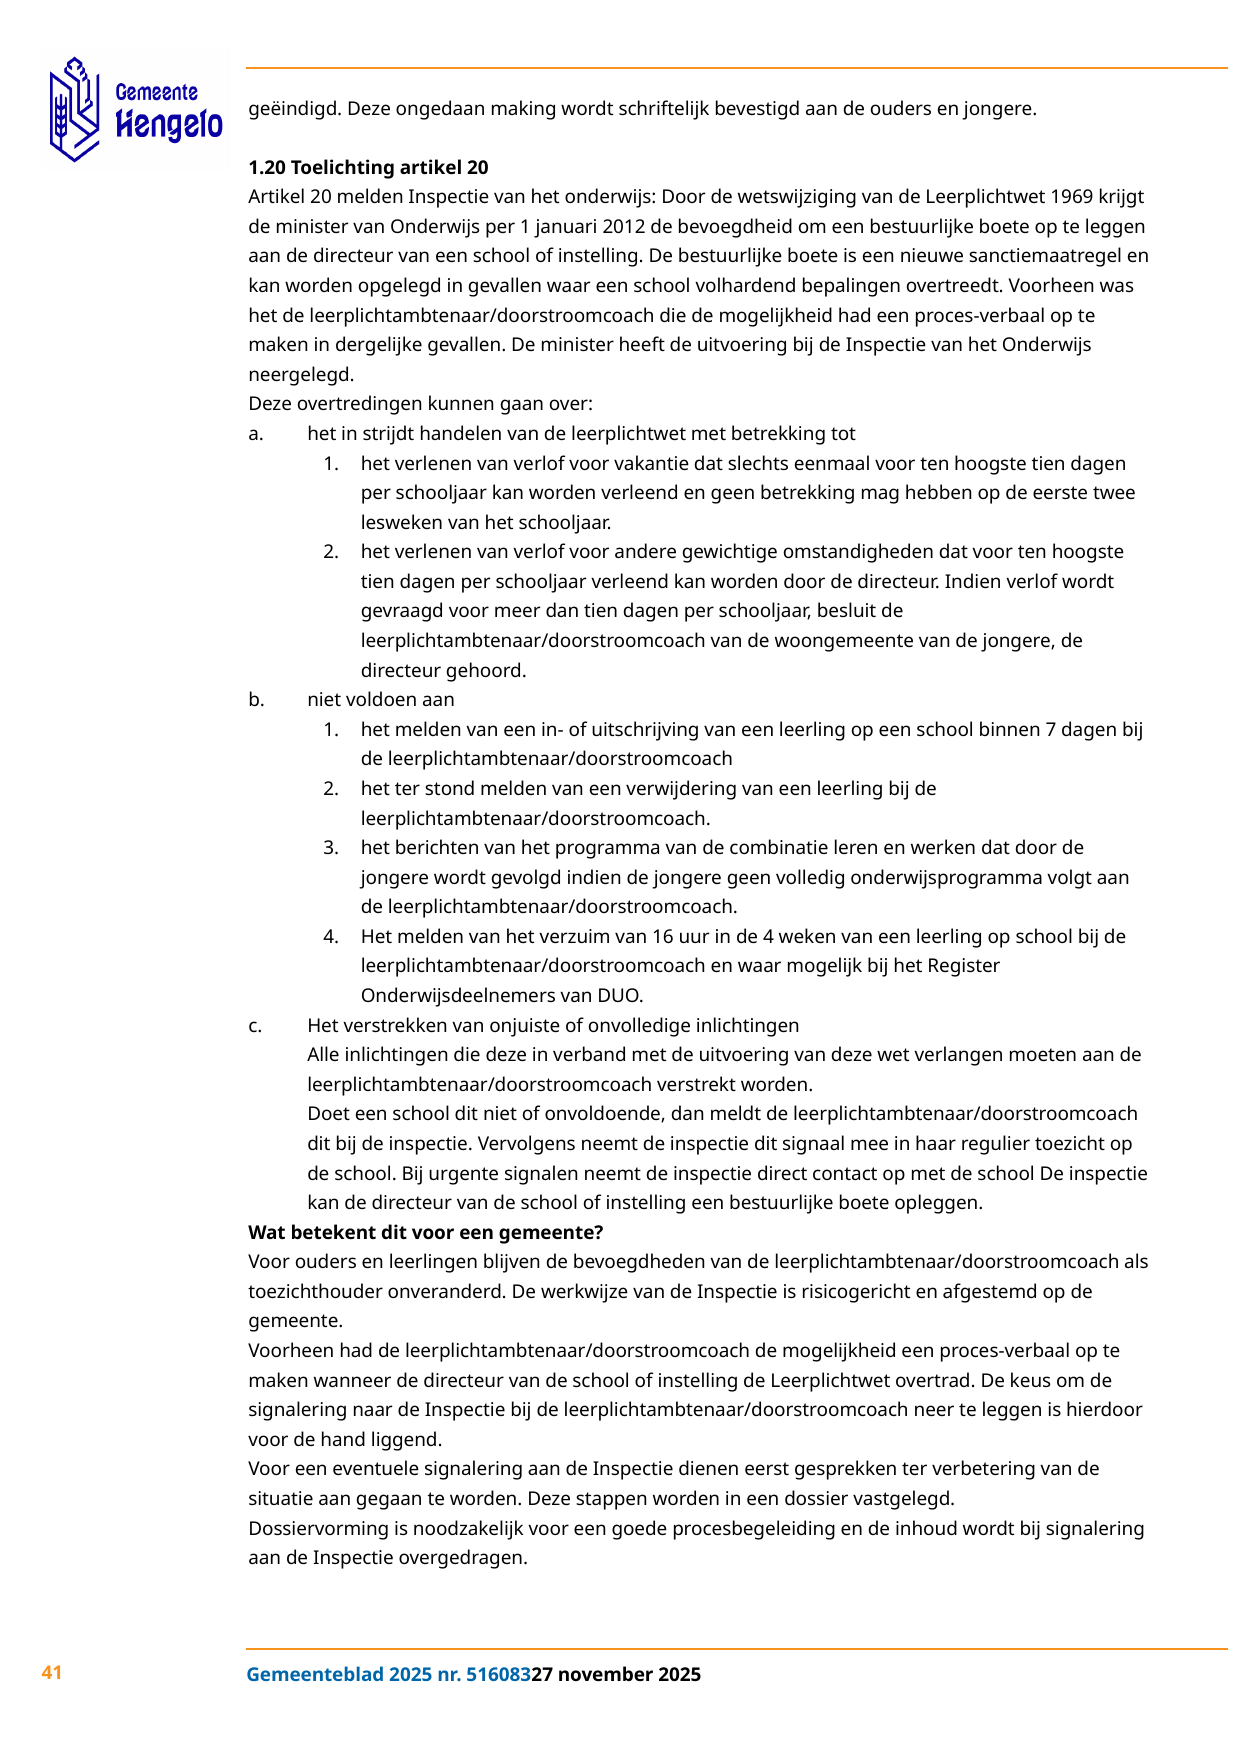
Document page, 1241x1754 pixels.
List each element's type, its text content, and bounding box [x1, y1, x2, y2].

list het ter stond melden van een verwijdering van een leerling bij de leerplichtambtenaar/doorstroomcoach. [323, 775, 1152, 831]
list het in strijdt handelen van de leerplichtwet met betrekking tot [248, 420, 1152, 446]
list het verlenen van verlof voor andere gewichtige omstandigheden dat voor ten hoogste tien dagen per schooljaar verleend kan worden door de directeur. Indien verlof wordt gevraagd voor meer dan tien dagen per schooljaar, besluit de leerplichtambtenaar/doorstroomcoach van de woongemeente van de jongere, de directeur gehoord. [323, 538, 1152, 683]
picture [41, 47, 231, 172]
list het melden van een in- of uitschrijving van een leerling op een school binnen 7 dagen bij de leerplichtambtenaar/doorstroomcoach [323, 716, 1152, 771]
list het verlenen van verlof voor vakantie dat slechts eenmaal voor ten hoogste tien dagen per schooljaar kan worden verleend en geen betrekking mag hebben op de eerste twee lesweken van het schooljaar. [323, 450, 1152, 535]
text Voor een eventuele signalering aan de Inspectie dienen eerst gesprekken ter verbetering van de situatie aan gegaan te worden. Deze stappen worden in een dossier vastgelegd. [248, 1456, 1152, 1511]
text Voorheen had de leerplichtambtenaar/doorstroomcoach de mogelijkheid een proces-verbaal op te maken wanneer de directeur van de school of instelling de Leerplichtwet overtrad. De keus om de signalering naar de Inspectie bij de leerplichtambtenaar/doorstroomcoach neer te leggen is hierdoor voor de hand liggend. [248, 1337, 1152, 1452]
list Doet een school dit niet of onvoldoende, dan meldt de leerplichtambtenaar/doorstroomcoach dit bij de inspectie. Vervolgens neemt de inspectie dit signaal mee in haar regulier toezicht op de school. Bij urgente signalen neemt de inspectie direct contact op met de school De inspectie kan de directeur van de school of instelling een bestuurlijke boete opleggen. [248, 1101, 1152, 1215]
list het berichten van het programma van de combinatie leren en werken dat door de jongere wordt gevolgd indien de jongere geen volledig onderwijsprogramma volgt aan de leerplichtambtenaar/doorstroomcoach. [323, 834, 1152, 919]
text Wat betekent dit voor een gemeente? [248, 1219, 1152, 1245]
list Alle inlichtingen die deze in verband met de uitvoering van deze wet verlangen moeten aan de leerplichtambtenaar/doorstroomcoach verstrekt worden. [248, 1041, 1152, 1097]
text Dossiervorming is noodzakelijk voor een goede procesbegeleiding en de inhoud wordt bij signalering aan de Inspectie overgedragen. [248, 1515, 1152, 1570]
text Voor ouders en leerlingen blijven de bevoegdheden van de leerplichtambtenaar/doorstroomcoach als toezichthouder onveranderd. De werkwijze van de Inspectie is risicogericht en afgestemd op de gemeente. [248, 1248, 1152, 1333]
list Het melden van het verzuim van 16 uur in de 4 weken van een leerling op school bij de leerplichtambtenaar/doorstroomcoach en waar mogelijk bij het Register Onderwijsdeelnemers van DUO. [323, 923, 1152, 1008]
text geëindigd. Deze ongedaan making wordt schriftelijk bevestigd aan de ouders en jongere. [248, 95, 1152, 121]
text 1.20 Toelichting artikel 20 [248, 154, 1152, 180]
list Het verstrekken van onjuiste of onvolledige inlichtingen [248, 1012, 1152, 1038]
text Artikel 20 melden Inspectie van het onderwijs: Door de wetswijziging van de Leerplichtwet 1969 krijgt de minister van Onderwijs per 1 januari 2012 de bevoegdheid om een bestuurlijke boete op te leggen aan de directeur van een school of instelling. De bestuurlijke boete is een nieuwe sanctiemaatregel en kan worden opgelegd in gevallen waar een school volhardend bepalingen overtreedt. Voorheen was het de leerplichtambtenaar/doorstroomcoach die de mogelijkheid had een proces-verbaal op te maken in dergelijke gevallen. De minister heeft de uitvoering bij de Inspectie van het Onderwijs neergelegd. [248, 183, 1152, 387]
text Deze overtredingen kunnen gaan over: [248, 391, 1152, 416]
list niet voldoen aan [248, 686, 1152, 712]
